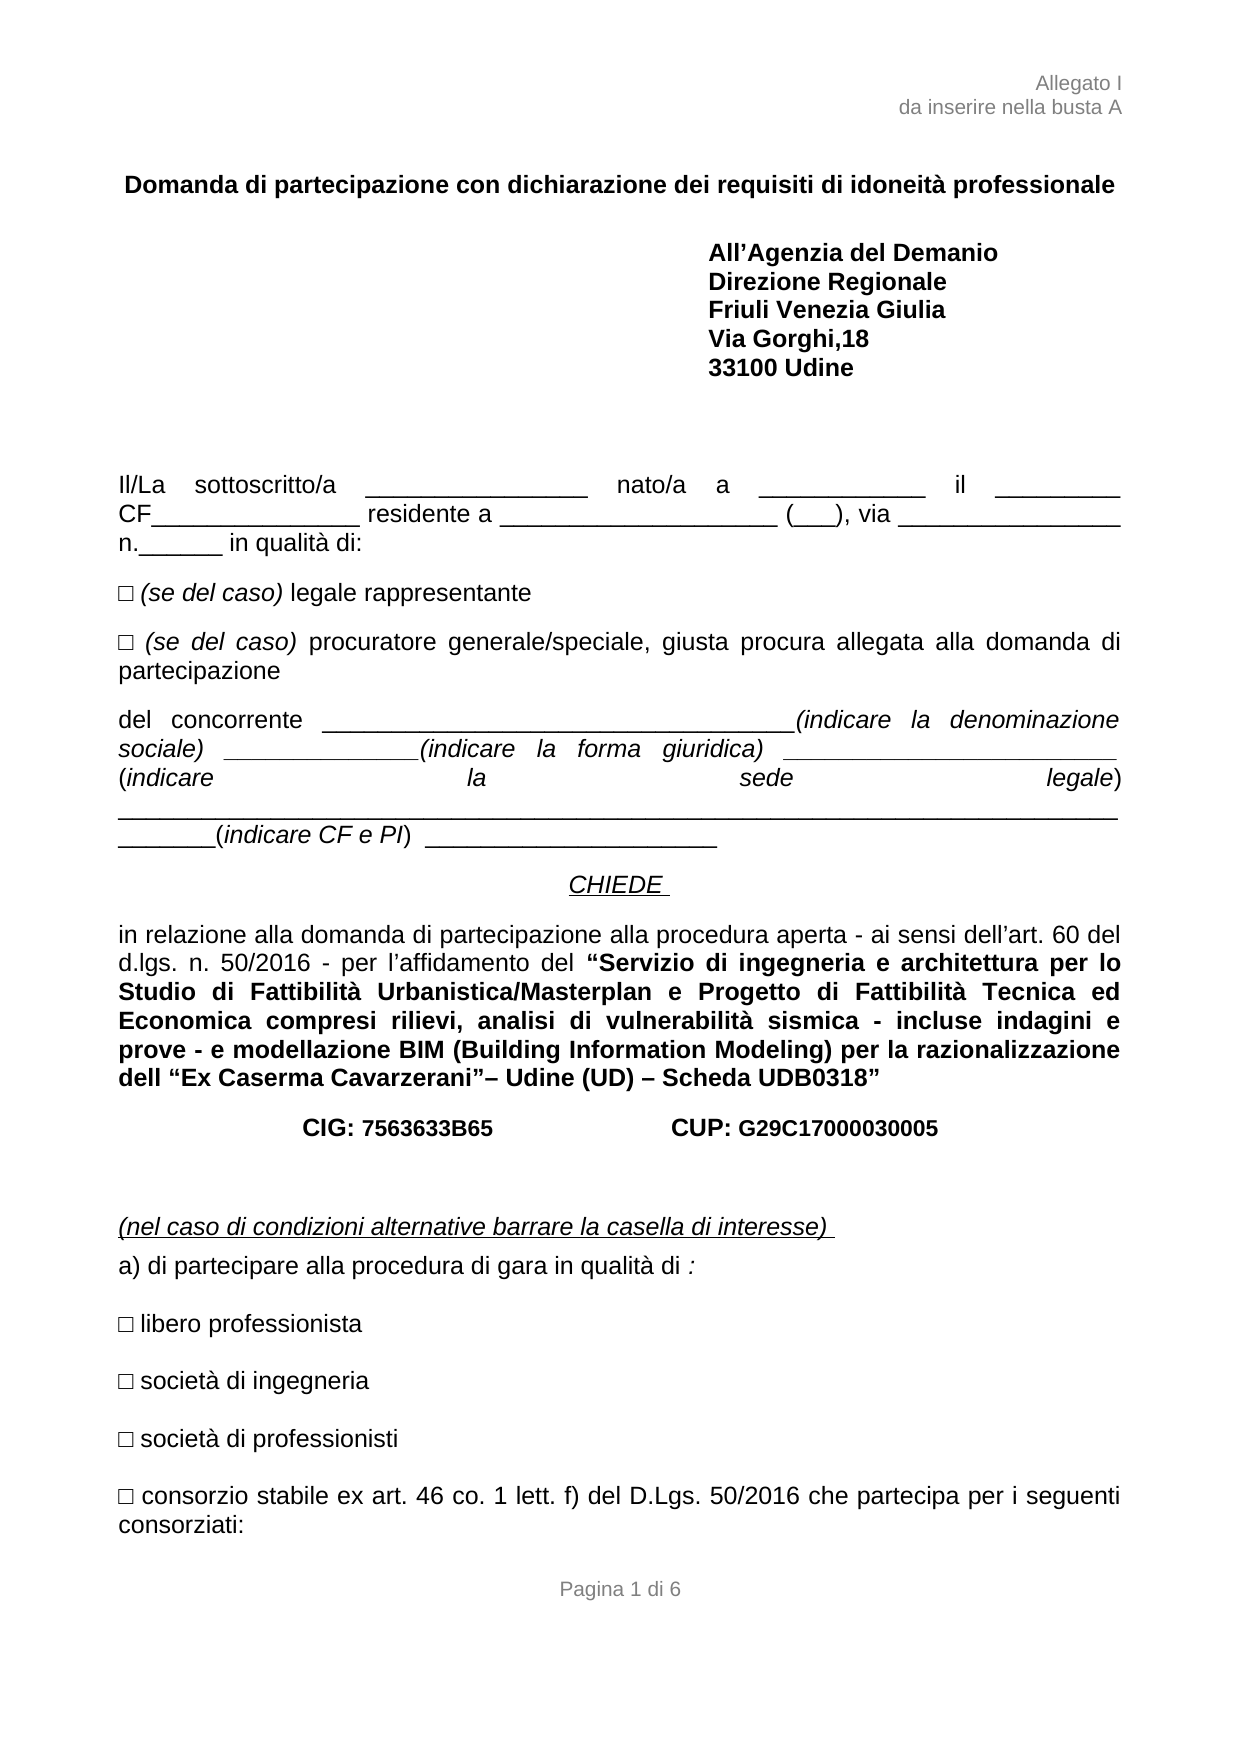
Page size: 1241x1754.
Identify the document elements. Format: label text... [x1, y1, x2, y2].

text □ (se del caso) legale rappresentante [118, 577, 1122, 606]
text □ consorzio stabile ex art. 46 co. 1 lett. f) del D.Lgs. 50/2016 che partecipa per i seguenti consorziati: [118, 1481, 1122, 1539]
text Via Gorghi,18 [708, 324, 1122, 353]
text All’Agenzia del Demanio [708, 238, 1122, 267]
text in relazione alla domanda di partecipazione alla procedura aperta - ai sensi dell’art. 60 del d.lgs. n. 50/2016 - per l’affidamento del “Servizio di ingegneria e architettura per lo Studio di Fattibilità Urbanistica/Masterplan e Progetto di Fattibilità Tecnica ed Economica compresi rilievi, analisi di vulnerabilità sismica - incluse indagini e prove - e modellazione BIM (Building Information Modeling) per la razionalizzazione dell “Ex Caserma Cavarzerani”– Udine (UD) – Scheda UDB0318” [118, 919, 1122, 1092]
text Il/La sottoscritto/a ________________ nato/a a ____________ il _________ CF_______________ residente a ____________________ (___), via ________________ n.______ in qualità di: [118, 470, 1122, 557]
text Friuli Venezia Giulia [708, 295, 1122, 324]
text □ (se del caso) procuratore generale/speciale, giusta procura allegata alla domanda di partecipazione [118, 627, 1122, 684]
text Direzione Regionale [708, 267, 1122, 295]
text □ società di ingegneria [118, 1366, 1122, 1395]
text a) di partecipare alla procedura di gara in qualità di : [118, 1251, 1122, 1280]
text del concorrente __________________________________(indicare la denominazione sociale) ______________(indicare la forma giuridica) ________________________ (indicare la sede legale) _______________________________________________________________________________(indicare CF e PI) _____________________ [118, 705, 1122, 849]
text CHIEDE [118, 870, 1122, 899]
text (nel caso di condizioni alternative barrare la casella di interesse) [118, 1212, 1122, 1241]
text CIG: 7563633B65 CUP: G29C17000030005 [118, 1113, 1122, 1142]
text Domanda di partecipazione con dichiarazione dei requisiti di idoneità professionale [118, 170, 1122, 199]
text □ società di professionisti [118, 1424, 1122, 1452]
text □ libero professionista [118, 1309, 1122, 1337]
text 33100 Udine [708, 353, 1122, 382]
